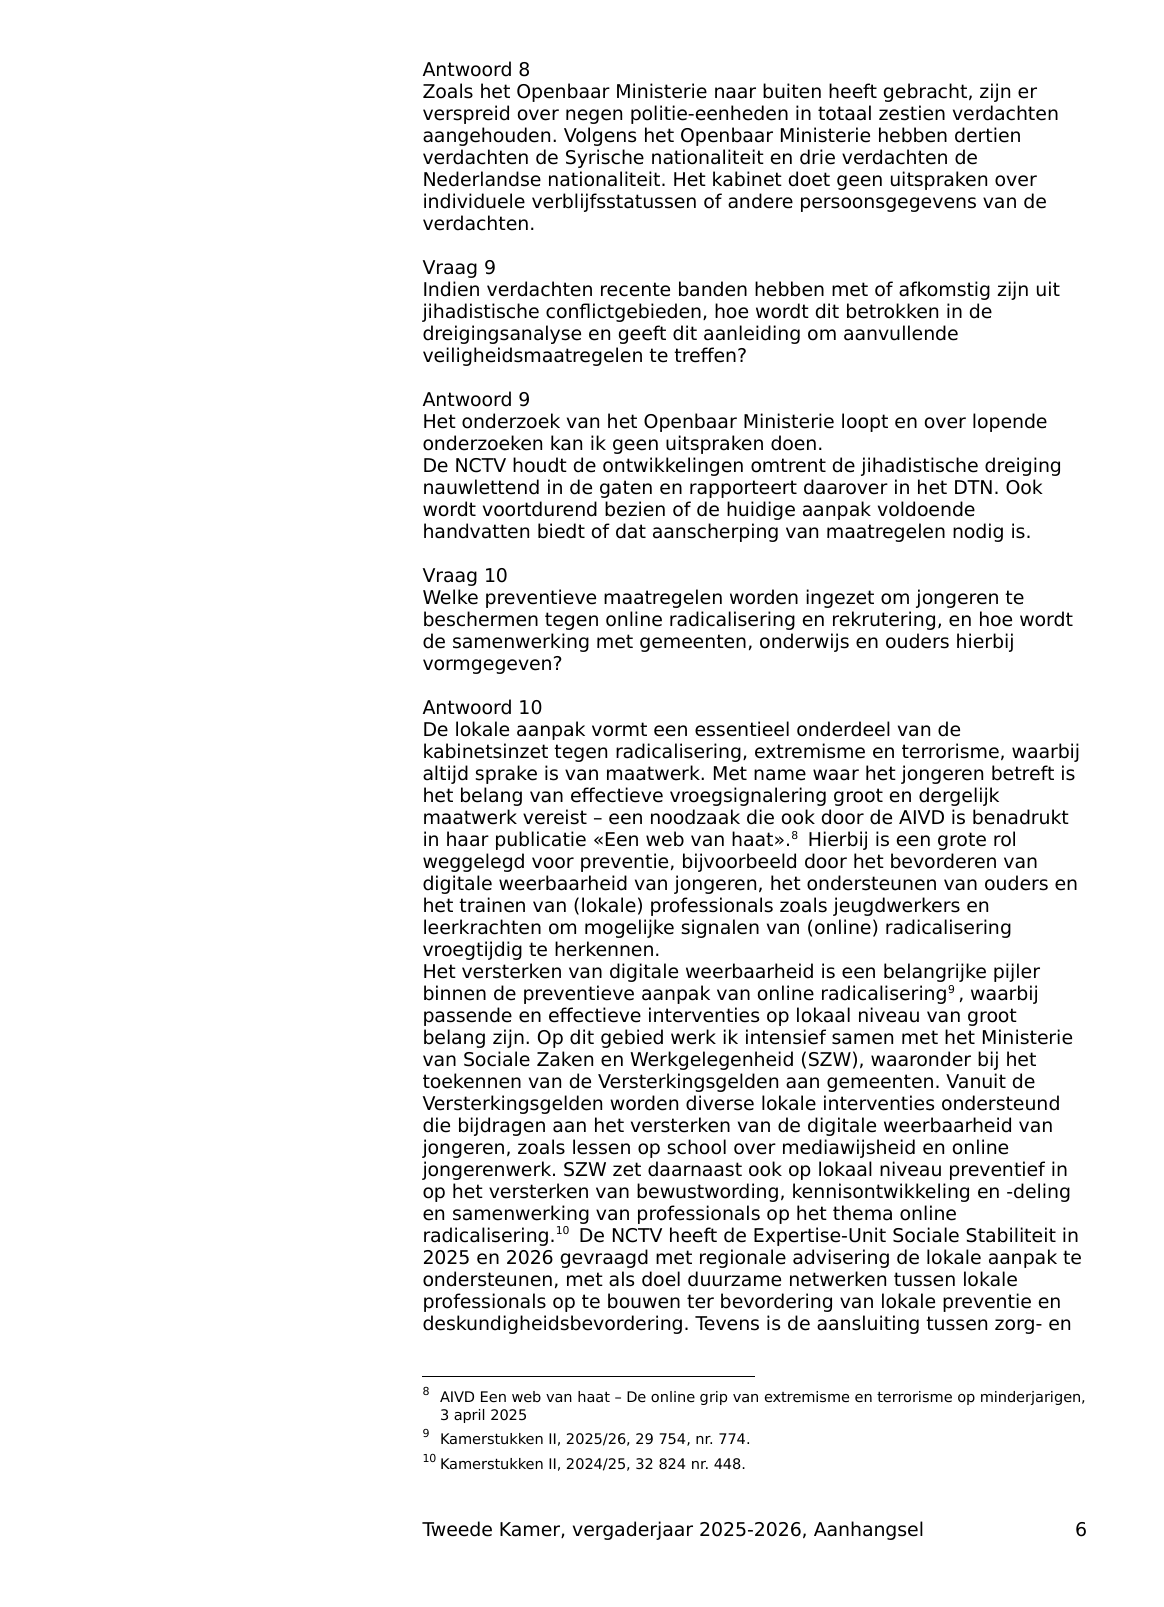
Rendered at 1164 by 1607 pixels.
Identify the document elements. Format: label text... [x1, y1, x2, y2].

text De lokale aanpak vormt een essentieel onderdeel van de kabinetsinzet tegen radicalisering, extremisme en terrorisme, waarbij altijd sprake is van maatwerk. Met name waar het jongeren betreft is het belang van effectieve vroegsignalering groot en dergelijk maatwerk vereist – een noodzaak die ook door de AIVD is benadrukt in haar publicatie «Een web van haat». Hierbij is een grote rol weggelegd voor preventie, bijvoorbeeld door het bevorderen van digitale weerbaarheid van jongeren, het ondersteunen van ouders en het trainen van (lokale) professionals zoals jeugdwerkers en leerkrachten om mogelijke signalen van (online) radicalisering vroegtijdig te herkennen. [422, 719, 1087, 961]
text Kamerstukken II, 2024/25, 32 824 nr. 448. [422, 1452, 1087, 1474]
text Antwoord 9 [422, 389, 1087, 411]
text Antwoord 8 [422, 59, 1087, 81]
text Antwoord 10 [422, 697, 1087, 719]
text AIVD Een web van haat – De online grip van extremisme en terrorisme op minderjarigen, 3 april 2025 [422, 1385, 1087, 1424]
text De NCTV houdt de ontwikkelingen omtrent de jihadistische dreiging nauwlettend in de gaten en rapporteert daarover in het DTN. Ook wordt voortdurend bezien of de huidige aanpak voldoende handvatten biedt of dat aanscherping van maatregelen nodig is. [422, 455, 1087, 543]
text Vraag 9 [422, 257, 1087, 279]
text Indien verdachten recente banden hebben met of afkomstig zijn uit jihadistische conflictgebieden, hoe wordt dit betrokken in de dreigingsanalyse en geeft dit aanleiding om aanvullende veiligheidsmaatregelen te treffen? [422, 279, 1087, 367]
text Het versterken van digitale weerbaarheid is een belangrijke pijler binnen de preventieve aanpak van online radicalisering, waarbij passende en effectieve interventies op lokaal niveau van groot belang zijn. Op dit gebied werk ik intensief samen met het Ministerie van Sociale Zaken en Werkgelegenheid (SZW), waaronder bij het toekennen van de Versterkingsgelden aan gemeenten. Vanuit de Versterkingsgelden worden diverse lokale interventies ondersteund die bijdragen aan het versterken van de digitale weerbaarheid van jongeren, zoals lessen op school over mediawijsheid en online jongerenwerk. SZW zet daarnaast ook op lokaal niveau preventief in op het versterken van bewustwording, kennisontwikkeling en -deling en samenwerking van professionals op het thema online radicalisering. De NCTV heeft de Expertise-Unit Sociale Stabiliteit in 2025 en 2026 gevraagd met regionale advisering de lokale aanpak te ondersteunen, met als doel duurzame netwerken tussen lokale professionals op te bouwen ter bevordering van lokale preventie en deskundigheidsbevordering. Tevens is de aansluiting tussen zorg- en [422, 961, 1087, 1335]
text Het onderzoek van het Openbaar Ministerie loopt en over lopende onderzoeken kan ik geen uitspraken doen. [422, 411, 1087, 455]
text Kamerstukken II, 2025/26, 29 754, nr. 774. [422, 1427, 1087, 1449]
text Zoals het Openbaar Ministerie naar buiten heeft gebracht, zijn er verspreid over negen politie-eenheden in totaal zestien verdachten aangehouden. Volgens het Openbaar Ministerie hebben dertien verdachten de Syrische nationaliteit en drie verdachten de Nederlandse nationaliteit. Het kabinet doet geen uitspraken over individuele verblijfsstatussen of andere persoonsgegevens van de verdachten. [422, 81, 1087, 235]
text Vraag 10 [422, 565, 1087, 587]
text Welke preventieve maatregelen worden ingezet om jongeren te beschermen tegen online radicalisering en rekrutering, en hoe wordt de samenwerking met gemeenten, onderwijs en ouders hierbij vormgegeven? [422, 587, 1087, 675]
